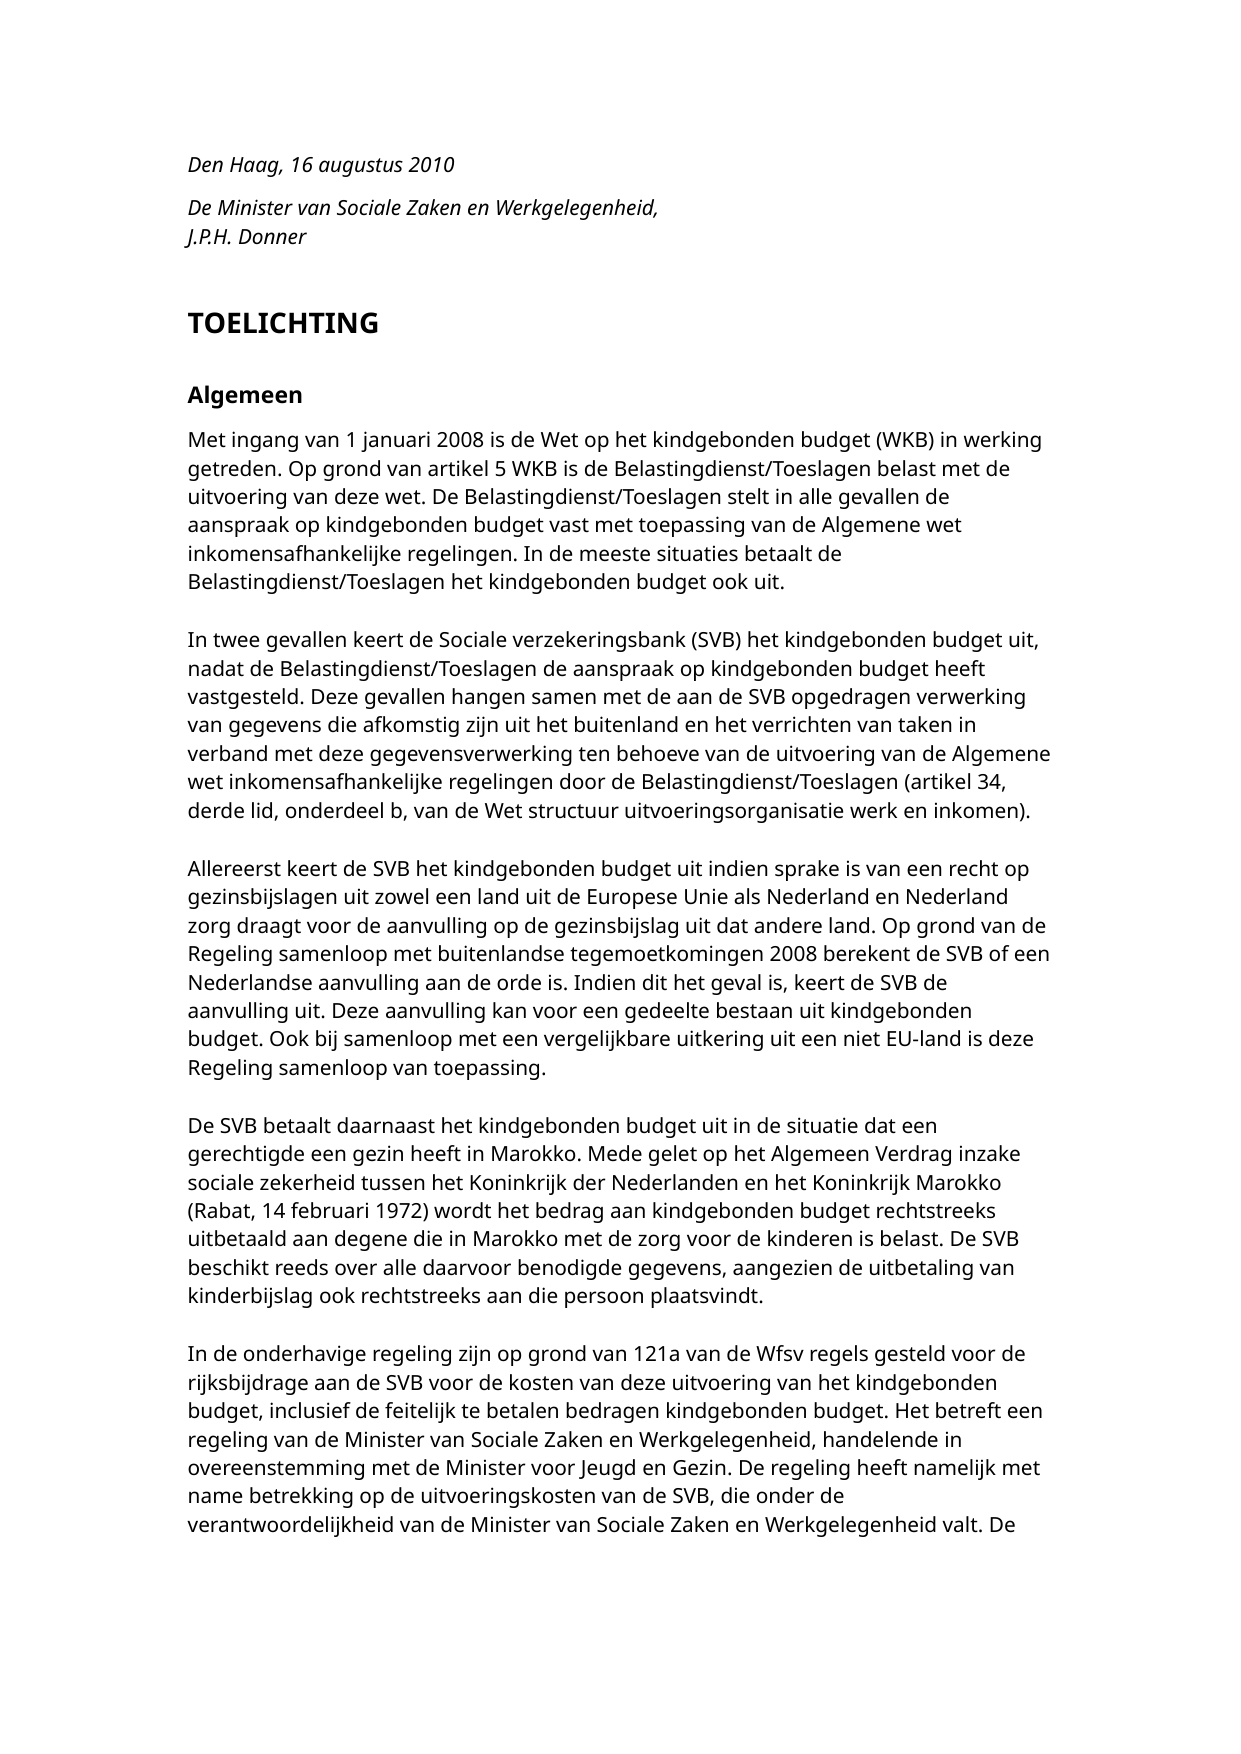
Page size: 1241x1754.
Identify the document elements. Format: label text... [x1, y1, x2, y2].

subtitle Algemeen [187, 379, 1053, 410]
text In de onderhavige regeling zijn op grond van 121a van de Wfsv regels gesteld voor de rijksbijdrage aan de SVB voor de kosten van deze uitvoering van het kindgebonden budget, inclusief de feitelijk te betalen bedragen kindgebonden budget. Het betreft een regeling van de Minister van Sociale Zaken en Werkgelegenheid, handelende in overeenstemming met de Minister voor Jeugd en Gezin. De regeling heeft namelijk met name betrekking op de uitvoeringskosten van de SVB, die onder de verantwoordelijkheid van de Minister van Sociale Zaken en Werkgelegenheid valt. De [187, 1339, 1053, 1538]
text In twee gevallen keert de Sociale verzekeringsbank (SVB) het kindgebonden budget uit, nadat de Belastingdienst/Toeslagen de aanspraak op kindgebonden budget heeft vastgesteld. Deze gevallen hangen samen met de aan de SVB opgedragen verwerking van gegevens die afkomstig zijn uit het buitenland en het verrichten van taken in verband met deze gegevensverwerking ten behoeve van de uitvoering van de Algemene wet inkomensafhankelijke regelingen door de Belastingdienst/Toeslagen (artikel 34, derde lid, onderdeel b, van de Wet structuur uitvoeringsorganisatie werk en inkomen). [187, 625, 1053, 824]
text De Minister van Sociale Zaken en Werkgelegenheid, [187, 193, 1053, 222]
subtitle TOELICHTING [187, 303, 1053, 341]
text De SVB betaalt daarnaast het kindgebonden budget uit in de situatie dat een gerechtigde een gezin heeft in Marokko. Mede gelet op het Algemeen Verdrag inzake sociale zekerheid tussen het Koninkrijk der Nederlanden en het Koninkrijk Marokko (Rabat, 14 februari 1972) wordt het bedrag aan kindgebonden budget rechtstreeks uitbetaald aan degene die in Marokko met de zorg voor de kinderen is belast. De SVB beschikt reeds over alle daarvoor benodigde gegevens, aangezien de uitbetaling van kinderbijslag ook rechtstreeks aan die persoon plaatsvindt. [187, 1111, 1053, 1310]
text Met ingang van 1 januari 2008 is de Wet op het kindgebonden budget (WKB) in werking getreden. Op grond van artikel 5 WKB is de Belastingdienst/Toeslagen belast met de uitvoering van deze wet. De Belastingdienst/Toeslagen stelt in alle gevallen de aanspraak op kindgebonden budget vast met toepassing van de Algemene wet inkomensafhankelijke regelingen. In de meeste situaties betaalt de Belastingdienst/Toeslagen het kindgebonden budget ook uit. [187, 425, 1053, 596]
text Allereerst keert de SVB het kindgebonden budget uit indien sprake is van een recht op gezinsbijslagen uit zowel een land uit de Europese Unie als Nederland en Nederland zorg draagt voor de aanvulling op de gezinsbijslag uit dat andere land. Op grond van de Regeling samenloop met buitenlandse tegemoetkomingen 2008 berekent de SVB of een Nederlandse aanvulling aan de orde is. Indien dit het geval is, keert de SVB de aanvulling uit. Deze aanvulling kan voor een gedeelte bestaan uit kindgebonden budget. Ook bij samenloop met een vergelijkbare uitkering uit een niet EU-land is deze Regeling samenloop van toepassing. [187, 854, 1053, 1081]
text Den Haag, 16 augustus 2010 [187, 150, 1053, 178]
text J.P.H. Donner [187, 222, 1053, 250]
